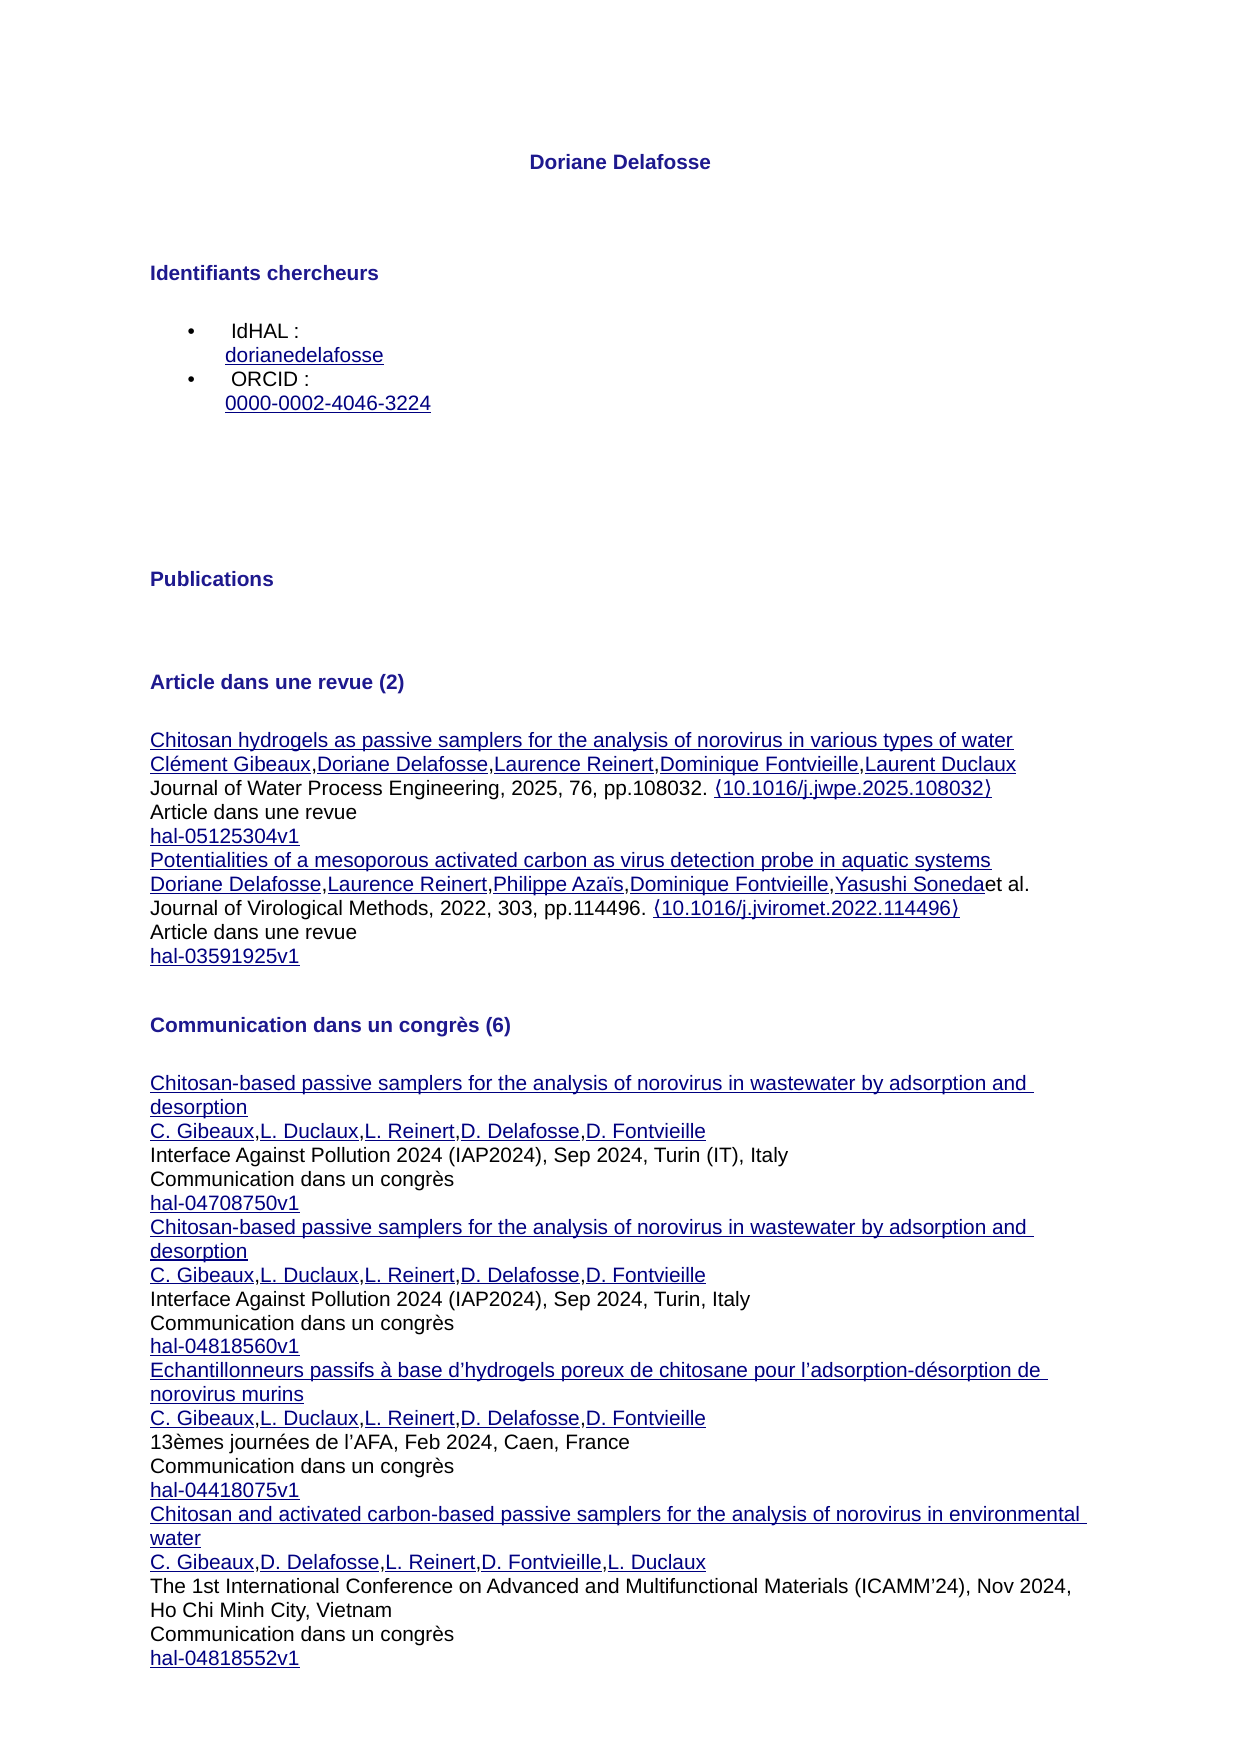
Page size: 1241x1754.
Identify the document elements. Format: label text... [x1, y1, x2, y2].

table_cell Chitosan and activated carbon-based passive samplers for the analysis of norovirus in environmental water C. Gibeaux,D. Delafosse,L. Reinert,D. Fontvieille,L. Duclaux The 1st International Conference on Advanced and Multifunctional Materials (ICAMM’24), Nov 2024, Ho Chi Minh City, Vietnam Communication dans un congrès hal-04818552v1 [150, 1502, 1090, 1670]
list ORCID : [187, 367, 1090, 391]
list 0000-0002-4046-3224 [187, 391, 1090, 414]
subtitle Publications [150, 567, 1090, 591]
subtitle Doriane Delafosse [150, 150, 1090, 174]
list IdHAL : [187, 319, 1090, 343]
table_header Chitosan hydrogels as passive samplers for the analysis of norovirus in various types of water Clément Gibeaux,Doriane Delafosse,Laurence Reinert,Dominique Fontvieille,Laurent Duclaux Journal of Water Process Engineering, 2025, 76, pp.108032. ⟨10.1016/j.jwpe.2025.108032⟩ Article dans une revue hal-05125304v1 [150, 728, 1090, 848]
table_cell Potentialities of a mesoporous activated carbon as virus detection probe in aquatic systems Doriane Delafosse,Laurence Reinert,Philippe Azaïs,Dominique Fontvieille,Yasushi Sonedaet al. Journal of Virological Methods, 2022, 303, pp.114496. ⟨10.1016/j.jviromet.2022.114496⟩ Article dans une revue hal-03591925v1 [150, 848, 1090, 968]
subtitle Article dans une revue (2) [150, 670, 1090, 694]
table_cell Chitosan-based passive samplers for the analysis of norovirus in wastewater by adsorption and desorption C. Gibeaux,L. Duclaux,L. Reinert,D. Delafosse,D. Fontvieille Interface Against Pollution 2024 (IAP2024), Sep 2024, Turin, Italy Communication dans un congrès hal-04818560v1 [150, 1215, 1090, 1358]
list dorianedelafosse [187, 343, 1090, 367]
table_cell Echantillonneurs passifs à base d’hydrogels poreux de chitosane pour l’adsorption-désorption de norovirus murins C. Gibeaux,L. Duclaux,L. Reinert,D. Delafosse,D. Fontvieille 13èmes journées de l’AFA, Feb 2024, Caen, France Communication dans un congrès hal-04418075v1 [150, 1358, 1090, 1502]
table_header Chitosan-based passive samplers for the analysis of norovirus in wastewater by adsorption and desorption C. Gibeaux,L. Duclaux,L. Reinert,D. Delafosse,D. Fontvieille Interface Against Pollution 2024 (IAP2024), Sep 2024, Turin (IT), Italy Communication dans un congrès hal-04708750v1 [150, 1071, 1090, 1214]
subtitle Identifiants chercheurs [150, 260, 1090, 284]
subtitle Communication dans un congrès (6) [150, 1012, 1090, 1036]
